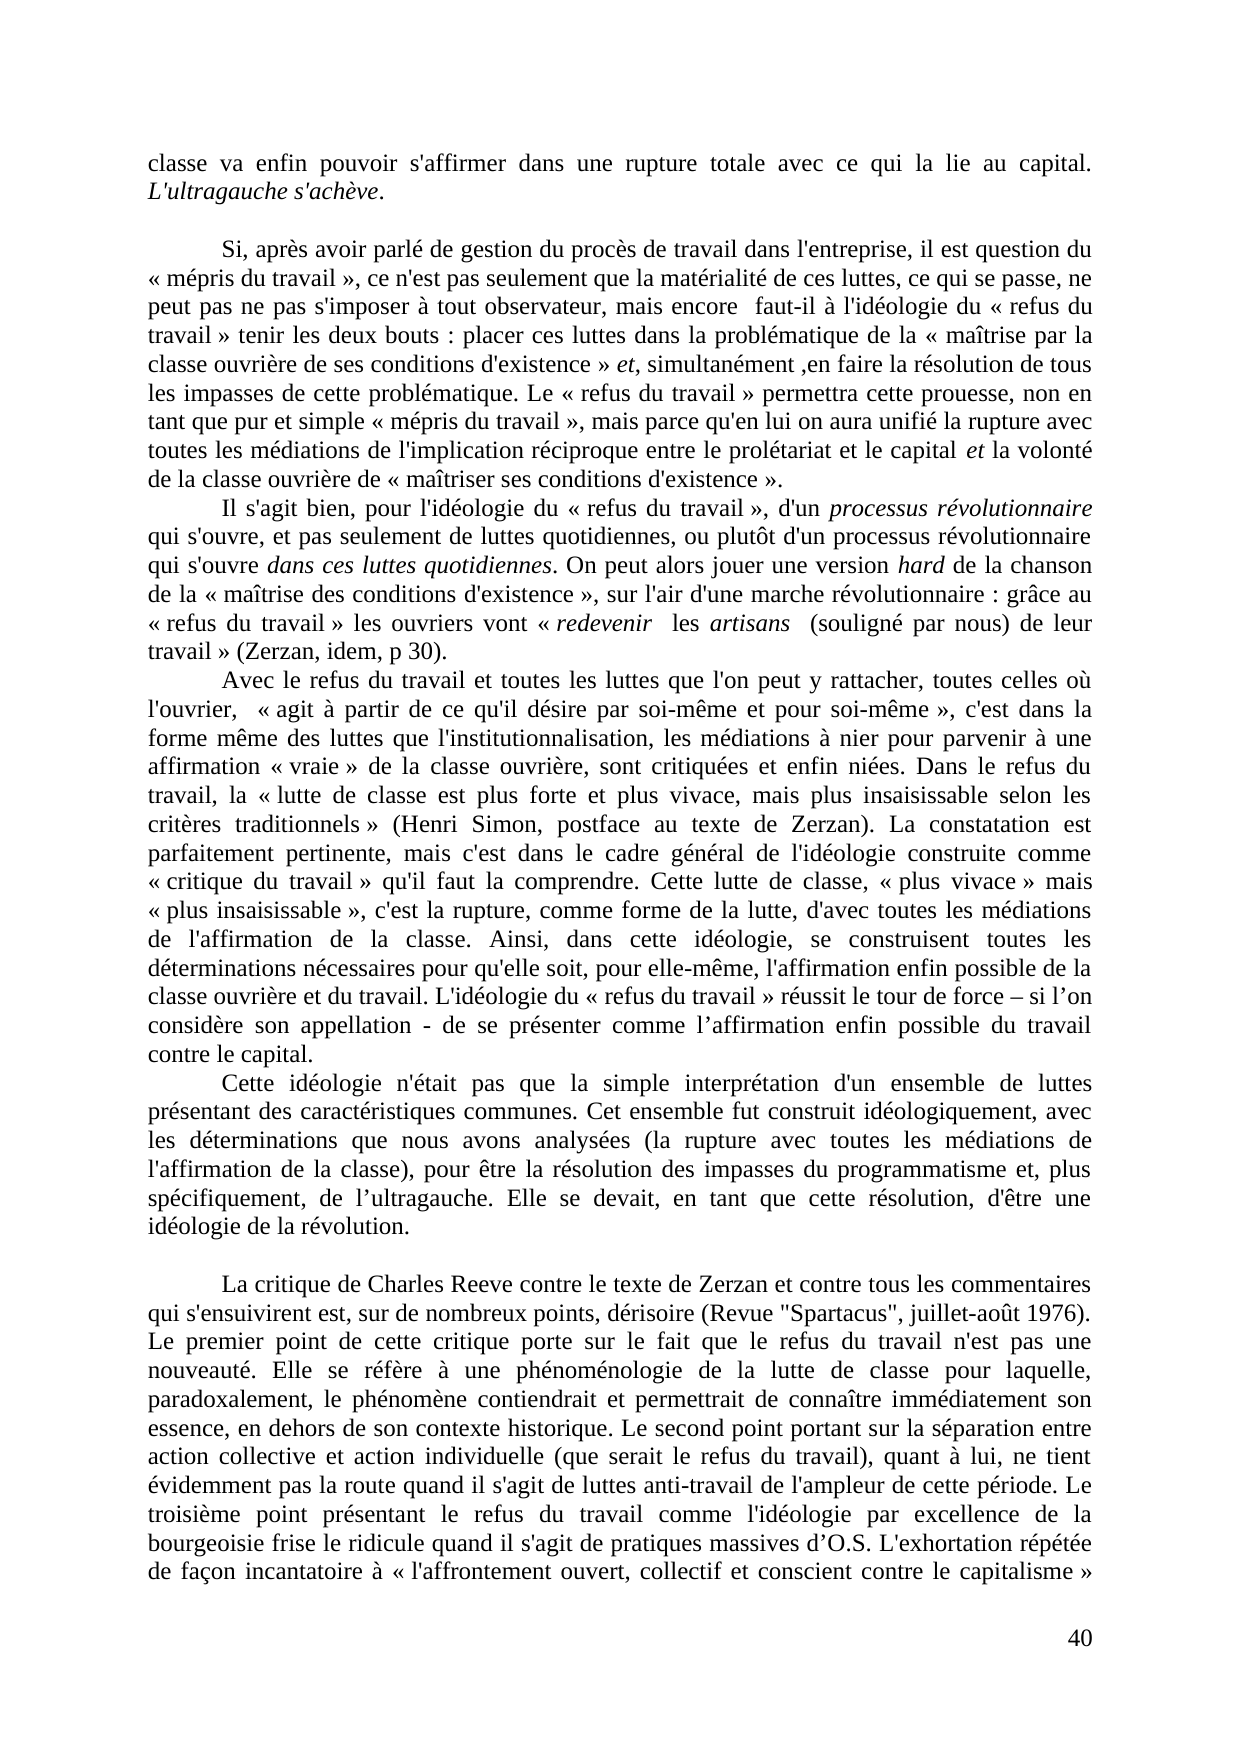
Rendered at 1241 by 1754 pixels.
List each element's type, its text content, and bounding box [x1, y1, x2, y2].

text Si, après avoir parlé de gestion du procès de travail dans l'entreprise, il est question du « mépris du travail », ce n'est pas seulement que la matérialité de ces luttes, ce qui se passe, ne peut pas ne pas s'imposer à tout observateur, mais encore faut-il à l'idéologie du « refus du travail » tenir les deux bouts : placer ces luttes dans la problématique de la « maîtrise par la classe ouvrière de ses conditions d'existence » et, simultanément ,en faire la résolution de tous les impasses de cette problématique. Le « refus du travail » permettra cette prouesse, non en tant que pur et simple « mépris du travail », mais parce qu'en lui on aura unifié la rupture avec toutes les médiations de l'implication réciproque entre le prolétariat et le capital et la volonté de la classe ouvrière de « maîtriser ses conditions d'existence ». [148, 234, 1093, 493]
text classe va enfin pouvoir s'affirmer dans une rupture totale avec ce qui la lie au capital. L'ultragauche s'achève. [148, 148, 1093, 205]
text Il s'agit bien, pour l'idéologie du « refus du travail », d'un processus révolutionnaire qui s'ouvre, et pas seulement de luttes quotidiennes, ou plutôt d'un processus révolutionnaire qui s'ouvre dans ces luttes quotidiennes. On peut alors jouer une version hard de la chanson de la « maîtrise des conditions d'existence », sur l'air d'une marche révolutionnaire : grâce au « refus du travail » les ouvriers vont « redevenir les artisans (souligné par nous) de leur travail » (Zerzan, idem, p 30). [148, 493, 1093, 665]
text La critique de Charles Reeve contre le texte de Zerzan et contre tous les commentaires qui s'ensuivirent est, sur de nombreux points, dérisoire (Revue "Spartacus", juillet-août 1976). Le premier point de cette critique porte sur le fait que le refus du travail n'est pas une nouveauté. Elle se réfère à une phénoménologie de la lutte de classe pour laquelle, paradoxalement, le phénomène contiendrait et permettrait de connaître immédiatement son essence, en dehors de son contexte historique. Le second point portant sur la séparation entre action collective et action individuelle (que serait le refus du travail), quant à lui, ne tient évidemment pas la route quand il s'agit de luttes anti-travail de l'ampleur de cette période. Le troisième point présentant le refus du travail comme l'idéologie par excellence de la bourgeoisie frise le ridicule quand il s'agit de pratiques massives d’O.S. L'exhortation répétée de façon incantatoire à « l'affrontement ouvert, collectif et conscient contre le capitalisme » [148, 1269, 1093, 1585]
text Avec le refus du travail et toutes les luttes que l'on peut y rattacher, toutes celles où l'ouvrier, « agit à partir de ce qu'il désire par soi-même et pour soi-même », c'est dans la forme même des luttes que l'institutionnalisation, les médiations à nier pour parvenir à une affirmation « vraie » de la classe ouvrière, sont critiquées et enfin niées. Dans le refus du travail, la « lutte de classe est plus forte et plus vivace, mais plus insaisissable selon les critères traditionnels » (Henri Simon, postface au texte de Zerzan). La constatation est parfaitement pertinente, mais c'est dans le cadre général de l'idéologie construite comme « critique du travail » qu'il faut la comprendre. Cette lutte de classe, « plus vivace » mais « plus insaisissable », c'est la rupture, comme forme de la lutte, d'avec toutes les médiations de l'affirmation de la classe. Ainsi, dans cette idéologie, se construisent toutes les déterminations nécessaires pour qu'elle soit, pour elle-même, l'affirmation enfin possible de la classe ouvrière et du travail. L'idéologie du « refus du travail » réussit le tour de force – si l’on considère son appellation - de se présenter comme l’affirmation enfin possible du travail contre le capital. [148, 665, 1093, 1068]
text Cette idéologie n'était pas que la simple interprétation d'un ensemble de luttes présentant des caractéristiques communes. Cet ensemble fut construit idéologiquement, avec les déterminations que nous avons analysées (la rupture avec toutes les médiations de l'affirmation de la classe), pour être la résolution des impasses du programmatisme et, plus spécifiquement, de l’ultragauche. Elle se devait, en tant que cette résolution, d'être une idéologie de la révolution. [148, 1068, 1093, 1240]
